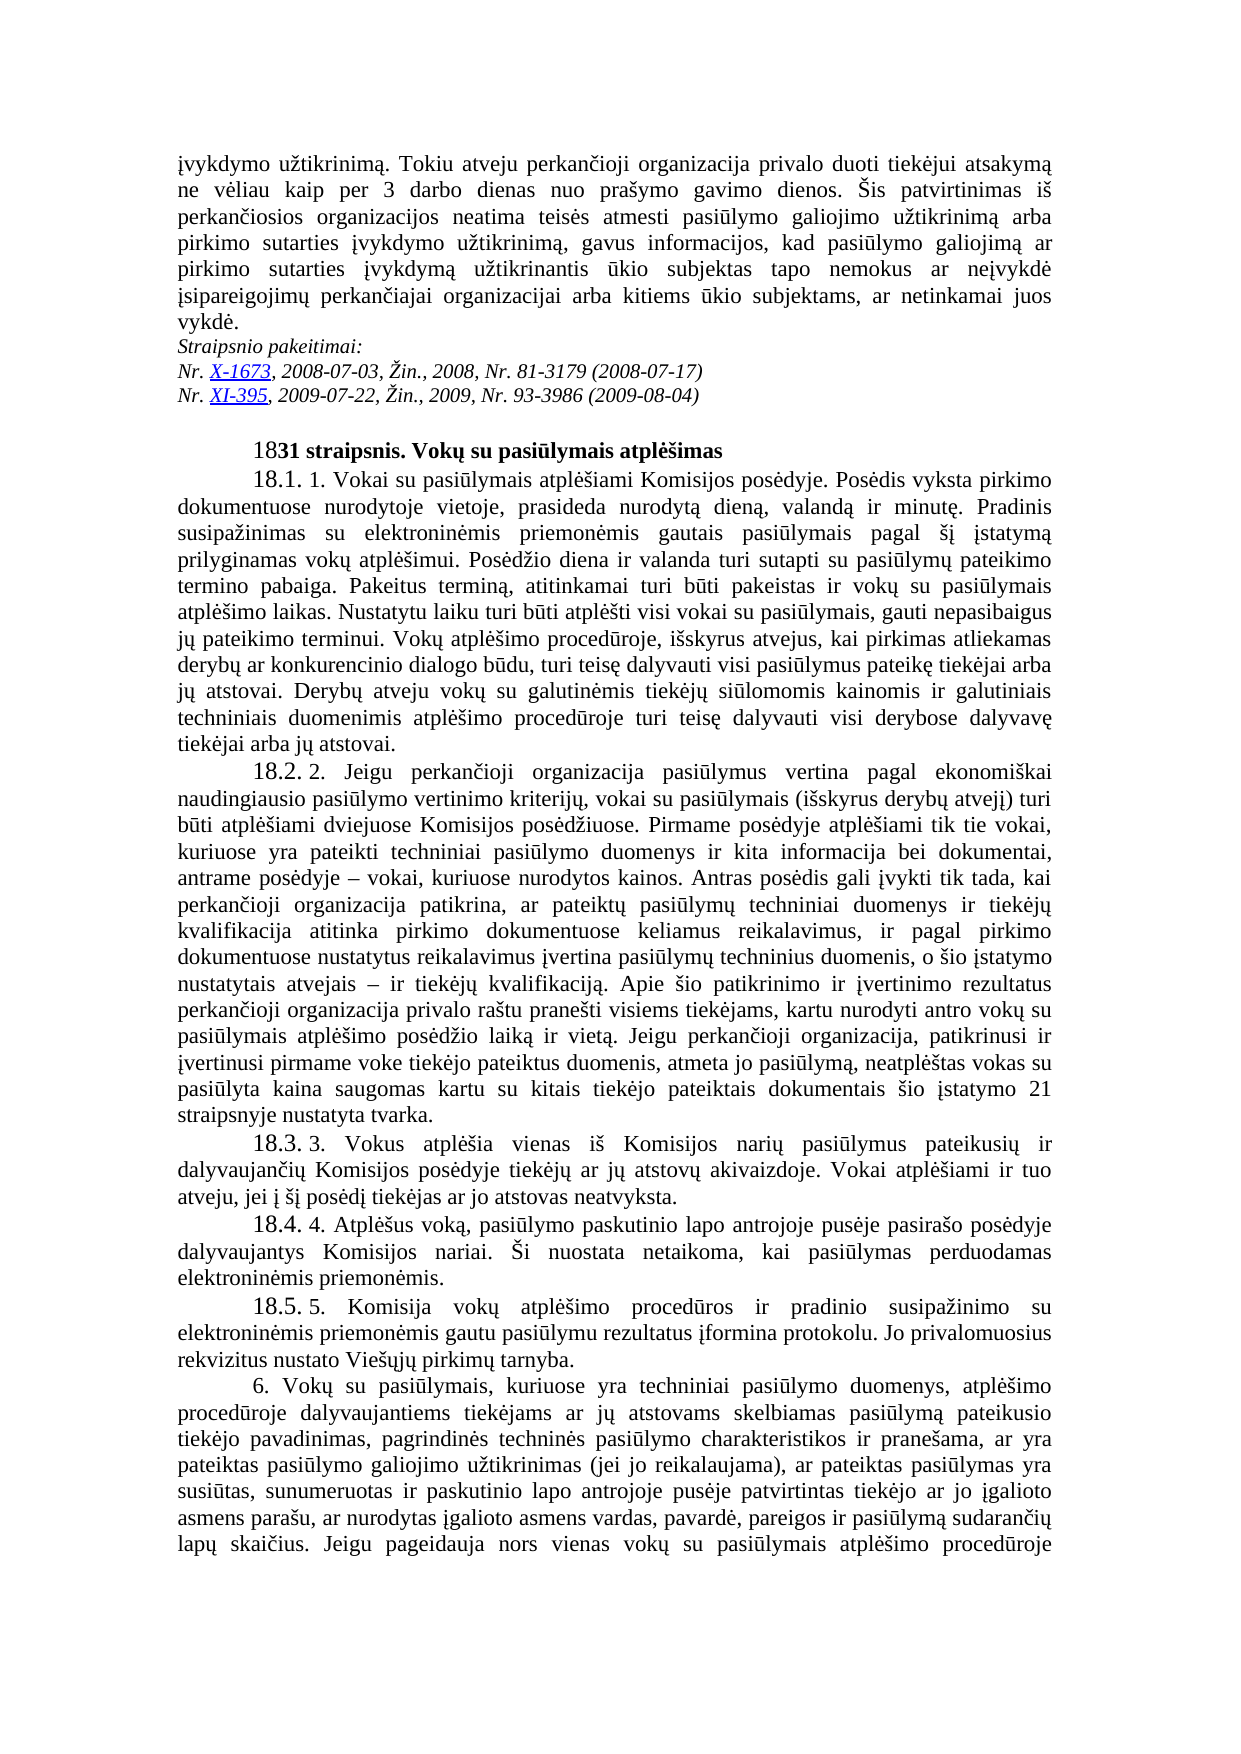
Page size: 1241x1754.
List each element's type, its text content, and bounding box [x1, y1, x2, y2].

text įvykdymo užtikrinimą. Tokiu atveju perkančioji organizacija privalo duoti tiekėjui atsakymą ne vėliau kaip per 3 darbo dienas nuo prašymo gavimo dienos. Šis patvirtinimas iš perkančiosios organizacijos neatima teisės atmesti pasiūlymo galiojimo užtikrinimą arba pirkimo sutarties įvykdymo užtikrinimą, gavus informacijos, kad pasiūlymo galiojimą ar pirkimo sutarties įvykdymą užtikrinantis ūkio subjektas tapo nemokus ar neįvykdė įsipareigojimų perkančiajai organizacijai arba kitiems ūkio subjektams, ar netinkamai juos vykdė. [177, 150, 1053, 334]
text Straipsnio pakeitimai: [177, 334, 1053, 358]
subtitle 3. Vokus atplėšia vienas iš Komisijos narių pasiūlymus pateikusių ir dalyvaujančių Komisijos posėdyje tiekėjų ar jų atstovų akivaizdoje. Vokai atplėšiami ir tuo atveju, jei į šį posėdį tiekėjas ar jo atstovas neatvyksta. [177, 1128, 1053, 1209]
subtitle 31 straipsnis. Vokų su pasiūlymais atplėšimas [177, 435, 1053, 464]
subtitle 4. Atplėšus voką, pasiūlymo paskutinio lapo antrojoje pusėje pasirašo posėdyje dalyvaujantys Komisijos nariai. Ši nuostata netaikoma, kai pasiūlymas perduodamas elektroninėmis priemonėmis. [177, 1209, 1053, 1291]
subtitle 5. Komisija vokų atplėšimo procedūros ir pradinio susipažinimo su elektroninėmis priemonėmis gautu pasiūlymu rezultatus įformina protokolu. Jo privalomuosius rekvizitus nustato Viešųjų pirkimų tarnyba. [177, 1291, 1053, 1372]
subtitle 2. Jeigu perkančioji organizacija pasiūlymus vertina pagal ekonomiškai naudingiausio pasiūlymo vertinimo kriterijų, vokai su pasiūlymais (išskyrus derybų atvejį) turi būti atplėšiami dviejuose Komisijos posėdžiuose. Pirmame posėdyje atplėšiami tik tie vokai, kuriuose yra pateikti techniniai pasiūlymo duomenys ir kita informacija bei dokumentai, antrame posėdyje – vokai, kuriuose nurodytos kainos. Antras posėdis gali įvykti tik tada, kai perkančioji organizacija patikrina, ar pateiktų pasiūlymų techniniai duomenys ir tiekėjų kvalifikacija atitinka pirkimo dokumentuose keliamus reikalavimus, ir pagal pirkimo dokumentuose nustatytus reikalavimus įvertina pasiūlymų techninius duomenis, o šio įstatymo nustatytais atvejais – ir tiekėjų kvalifikaciją. Apie šio patikrinimo ir įvertinimo rezultatus perkančioji organizacija privalo raštu pranešti visiems tiekėjams, kartu nurodyti antro vokų su pasiūlymais atplėšimo posėdžio laiką ir vietą. Jeigu perkančioji organizacija, patikrinusi ir įvertinusi pirmame voke tiekėjo pateiktus duomenis, atmeta jo pasiūlymą, neatplėštas vokas su pasiūlyta kaina saugomas kartu su kitais tiekėjo pateiktais dokumentais šio įstatymo 21 straipsnyje nustatyta tvarka. [177, 756, 1053, 1128]
text 6. Vokų su pasiūlymais, kuriuose yra techniniai pasiūlymo duomenys, atplėšimo procedūroje dalyvaujantiems tiekėjams ar jų atstovams skelbiamas pasiūlymą pateikusio tiekėjo pavadinimas, pagrindinės techninės pasiūlymo charakteristikos ir pranešama, ar yra pateiktas pasiūlymo galiojimo užtikrinimas (jei jo reikalaujama), ar pateiktas pasiūlymas yra susiūtas, sunumeruotas ir paskutinio lapo antrojoje pusėje patvirtintas tiekėjo ar jo įgalioto asmens parašu, ar nurodytas įgalioto asmens vardas, pavardė, pareigos ir pasiūlymą sudarančių lapų skaičius. Jeigu pageidauja nors vienas vokų su pasiūlymais atplėšimo procedūroje [177, 1372, 1053, 1557]
text Nr. X-1673, 2008-07-03, Žin., 2008, Nr. 81-3179 (2008-07-17) [177, 358, 1053, 383]
subtitle 1. Vokai su pasiūlymais atplėšiami Komisijos posėdyje. Posėdis vyksta pirkimo dokumentuose nurodytoje vietoje, prasideda nurodytą dieną, valandą ir minutę. Pradinis susipažinimas su elektroninėmis priemonėmis gautais pasiūlymais pagal šį įstatymą prilyginamas vokų atplėšimui. Posėdžio diena ir valanda turi sutapti su pasiūlymų pateikimo termino pabaiga. Pakeitus terminą, atitinkamai turi būti pakeistas ir vokų su pasiūlymais atplėšimo laikas. Nustatytu laiku turi būti atplėšti visi vokai su pasiūlymais, gauti nepasibaigus jų pateikimo terminui. Vokų atplėšimo procedūroje, išskyrus atvejus, kai pirkimas atliekamas derybų ar konkurencinio dialogo būdu, turi teisę dalyvauti visi pasiūlymus pateikę tiekėjai arba jų atstovai. Derybų atveju vokų su galutinėmis tiekėjų siūlomomis kainomis ir galutiniais techniniais duomenimis atplėšimo procedūroje turi teisę dalyvauti visi derybose dalyvavę tiekėjai arba jų atstovai. [177, 464, 1053, 756]
text Nr. XI-395, 2009-07-22, Žin., 2009, Nr. 93-3986 (2009-08-04) [177, 383, 1053, 407]
